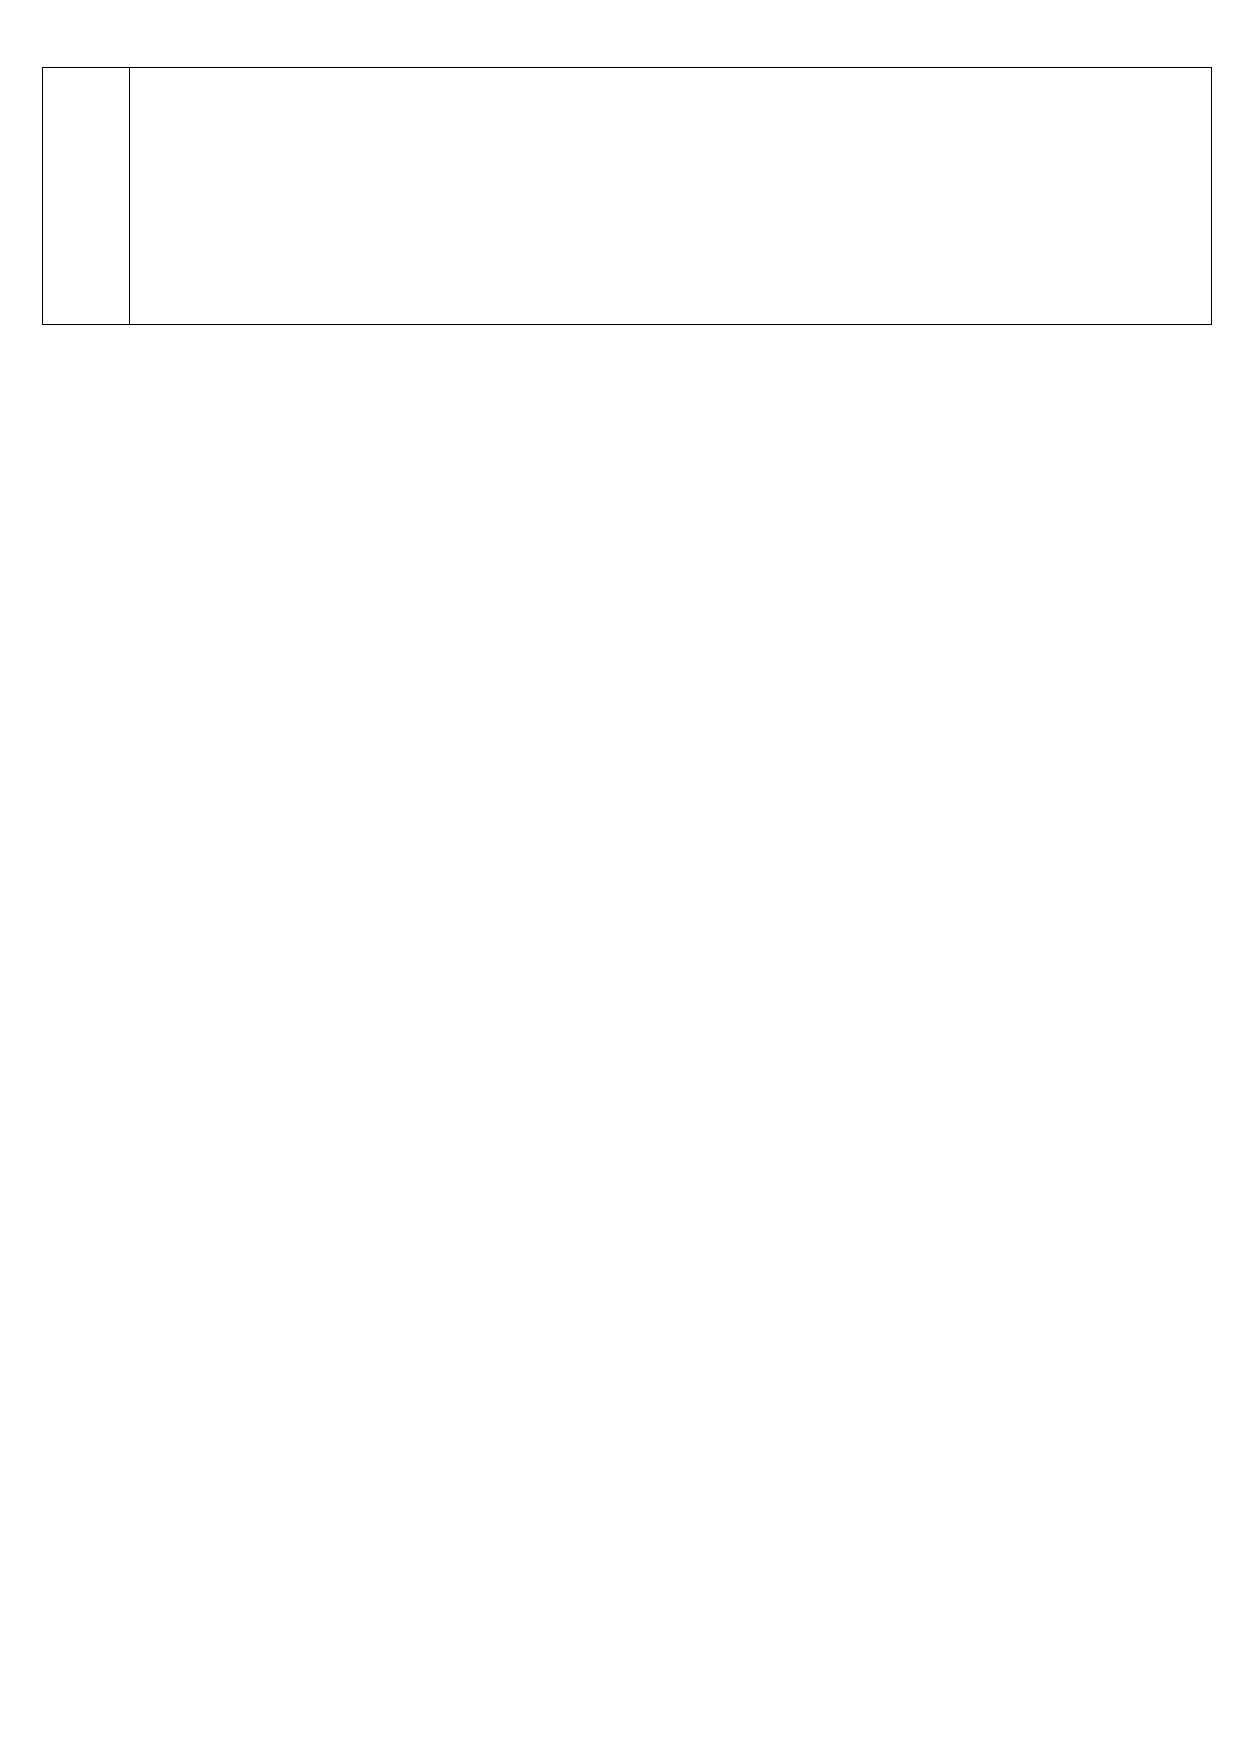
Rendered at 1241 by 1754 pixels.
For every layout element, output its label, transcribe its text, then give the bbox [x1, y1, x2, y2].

table_cell [130, 68, 1211, 324]
table_cell [1212, 67, 1226, 324]
table_cell 備註 [43, 68, 129, 324]
